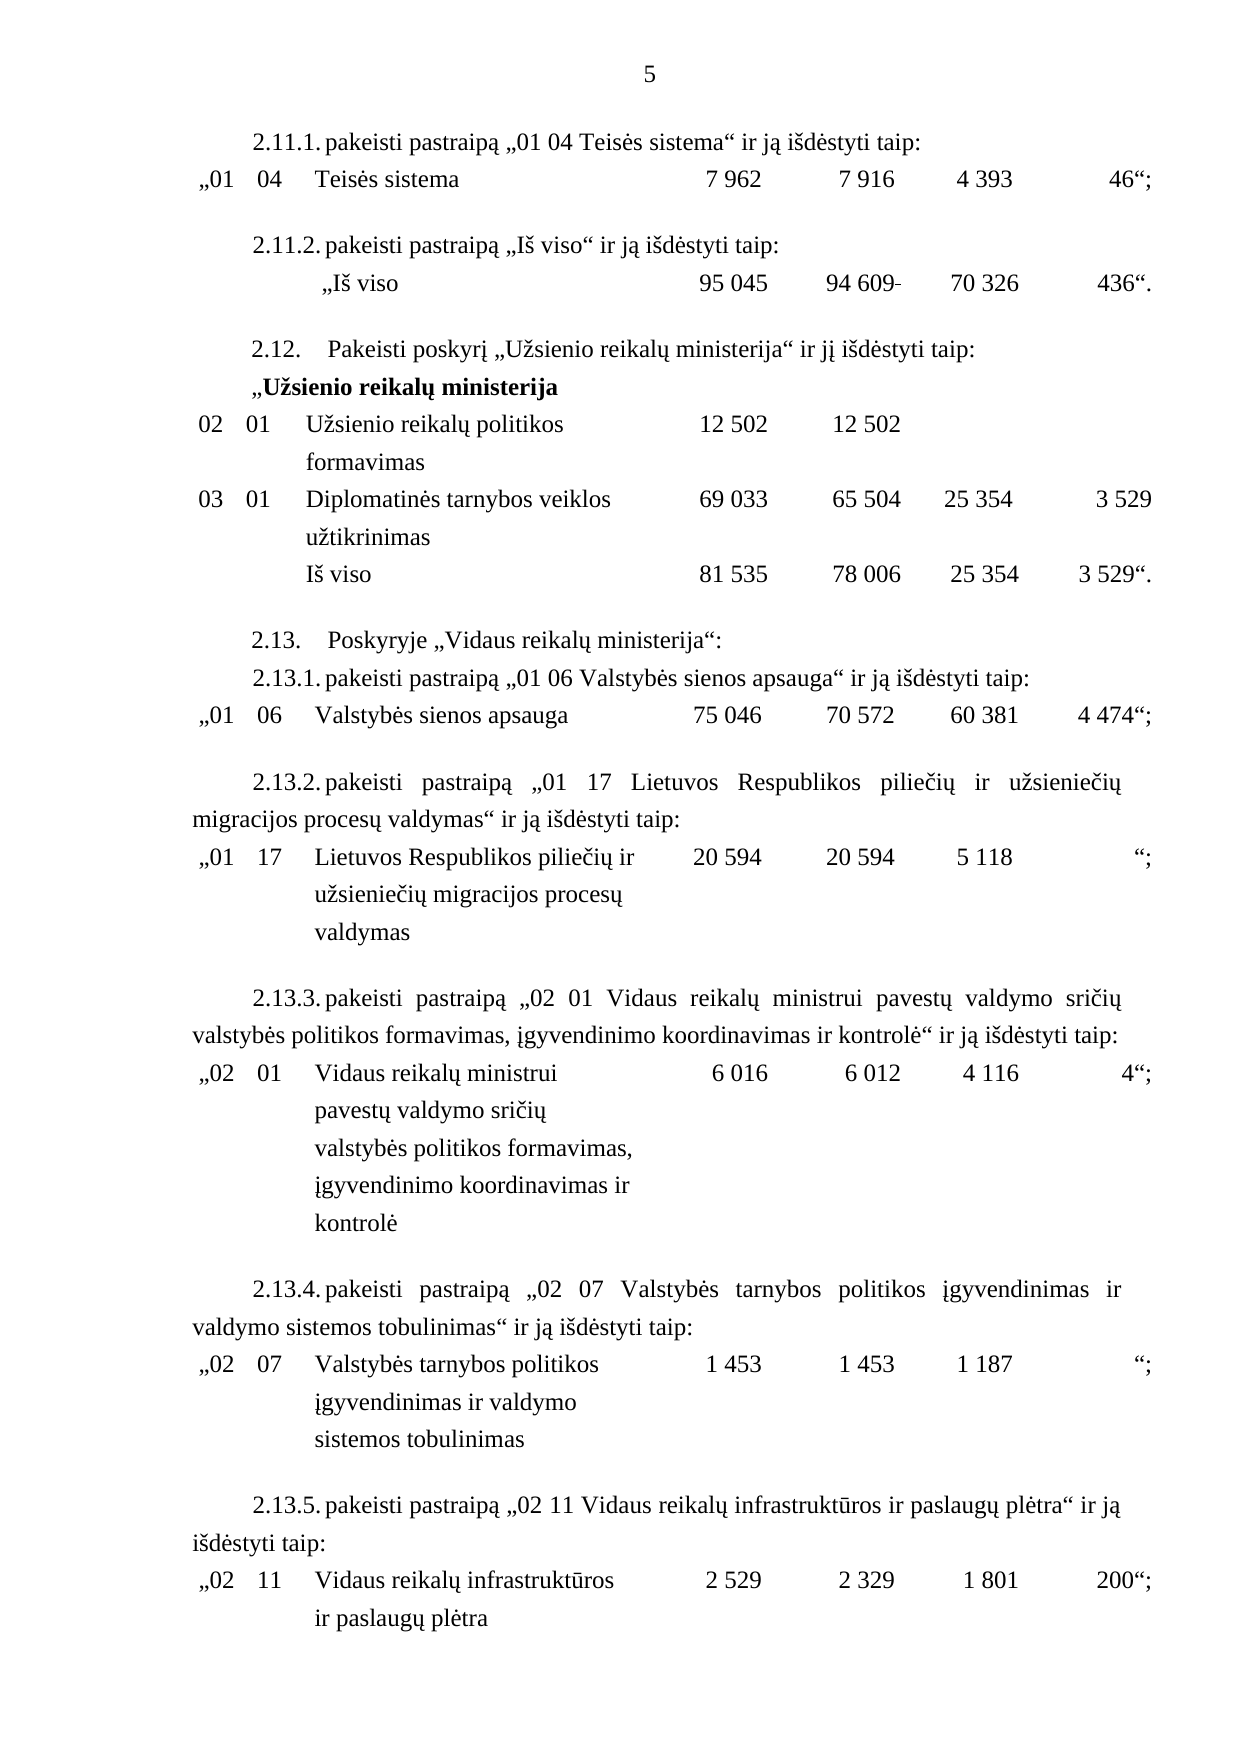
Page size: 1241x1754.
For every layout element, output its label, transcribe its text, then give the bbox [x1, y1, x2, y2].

table_header „01 [187, 692, 246, 729]
table_header „01 [187, 833, 246, 946]
table_header 12 502 [646, 401, 779, 476]
table_header 70 572 [779, 692, 912, 729]
table_header „Iš viso [294, 259, 646, 297]
text 2.13.4. pakeisti pastraipą „02 07 Valstybės tarnybos politikos įgyvendinimas ir valdymo sistemos tobulinimas“ ir ją išdėstyti taip: [192, 1266, 1122, 1341]
table_cell [234, 551, 294, 588]
table_header „02 [187, 1049, 246, 1237]
table_header 46“; [1030, 156, 1163, 193]
table_header 07 [246, 1341, 303, 1453]
text 2.11.2. pakeisti pastraipą „Iš viso“ ir ją išdėstyti taip: [252, 222, 1122, 259]
table_cell 01 [234, 476, 294, 551]
table_header 60 381 [912, 692, 1030, 729]
text 2.12. Pakeisti poskyrį „Užsienio reikalų ministerija“ ir jį išdėstyti taip: [177, 326, 1122, 363]
table_header 1 453 [646, 1341, 779, 1453]
table_header 06 [246, 692, 303, 729]
table_cell Diplomatinės tarnybos veiklos užtikrinimas [294, 476, 646, 551]
table_header „02 [187, 1341, 246, 1453]
table_header 200“; [1030, 1557, 1163, 1632]
table_header 95 045 [646, 259, 779, 297]
table_header Lietuvos Respublikos piliečių ir užsieniečių migracijos procesų valdymas [303, 833, 646, 946]
table_cell 69 033 [646, 476, 779, 551]
table_cell 25 354 [912, 476, 1030, 551]
text „Užsienio reikalų ministerija [215, 363, 1122, 401]
table_header 4“; [1030, 1049, 1163, 1237]
table_header 6 012 [779, 1049, 912, 1237]
table_header 94 609 [779, 259, 912, 297]
table_header 02 [187, 401, 234, 476]
text 2.13. Poskyryje „Vidaus reikalų ministerija“: [177, 617, 1122, 654]
table_header 1 187 [912, 1341, 1030, 1453]
table_header 70 326 [912, 259, 1030, 297]
table_header 75 046 [646, 692, 779, 729]
table_cell 65 504 [779, 476, 912, 551]
table_header 6 016 [646, 1049, 779, 1237]
table_header 20 594 [779, 833, 912, 946]
table_cell 3 529 [1030, 476, 1163, 551]
table_header Valstybės sienos apsauga [303, 692, 646, 729]
table_header 17 [246, 833, 303, 946]
table_header Teisės sistema [303, 156, 646, 193]
table_header 7 916 [779, 156, 912, 193]
table_header “; [1030, 833, 1163, 946]
table_cell 25 354 [912, 551, 1030, 588]
table_header [912, 401, 1030, 476]
table_header [234, 259, 294, 297]
table_cell 81 535 [646, 551, 779, 588]
table_header 2 329 [779, 1557, 912, 1632]
table_header “; [1030, 1341, 1163, 1453]
table_header 2 529 [646, 1557, 779, 1632]
table_header 4 116 [912, 1049, 1030, 1237]
text 2.13.1. pakeisti pastraipą „01 06 Valstybės sienos apsauga“ ir ją išdėstyti taip: [252, 654, 1122, 692]
table_header 01 [246, 1049, 303, 1237]
table_header 1 801 [912, 1557, 1030, 1632]
table_header „02 [187, 1557, 246, 1632]
table_header 4 393 [912, 156, 1030, 193]
table_cell 78 006 [779, 551, 912, 588]
table_header 11 [246, 1557, 303, 1632]
text 2.11.1. pakeisti pastraipą „01 04 Teisės sistema“ ir ją išdėstyti taip: [252, 118, 1122, 156]
text 2.13.2. pakeisti pastraipą „01 17 Lietuvos Respublikos piliečių ir užsieniečių migracijos procesų valdymas“ ir ją išdėstyti taip: [192, 758, 1122, 833]
table_header 1 453 [779, 1341, 912, 1453]
table_cell 3 529“. [1030, 551, 1163, 588]
table_cell Iš viso [294, 551, 646, 588]
table_header 436“. [1030, 259, 1163, 297]
table_header „01 [187, 156, 246, 193]
table_header Vidaus reikalų ministrui pavestų valdymo sričių valstybės politikos formavimas, įgyvendinimo koordinavimas ir kontrolė [303, 1049, 646, 1237]
table_header 5 118 [912, 833, 1030, 946]
table_header 04 [246, 156, 303, 193]
table_header Vidaus reikalų infrastruktūros ir paslaugų plėtra [303, 1557, 646, 1632]
table_header 12 502 [779, 401, 912, 476]
table_cell 03 [187, 476, 234, 551]
table_cell [187, 551, 234, 588]
table_header [187, 259, 234, 297]
text 2.13.3. pakeisti pastraipą „02 01 Vidaus reikalų ministrui pavestų valdymo sričių valstybės politikos formavimas, įgyvendinimo koordinavimas ir kontrolė“ ir ją išdėstyti taip: [192, 974, 1122, 1049]
table_header 01 [234, 401, 294, 476]
table_header 20 594 [646, 833, 779, 946]
table_header 4 474“; [1030, 692, 1163, 729]
table_header 7 962 [646, 156, 779, 193]
table_header Užsienio reikalų politikos formavimas [294, 401, 646, 476]
table_header Valstybės tarnybos politikos įgyvendinimas ir valdymo sistemos tobulinimas [303, 1341, 646, 1453]
table_header [1030, 401, 1163, 476]
text 2.13.5. pakeisti pastraipą „02 11 Vidaus reikalų infrastruktūros ir paslaugų plėtra“ ir ją išdėstyti taip: [192, 1482, 1122, 1557]
